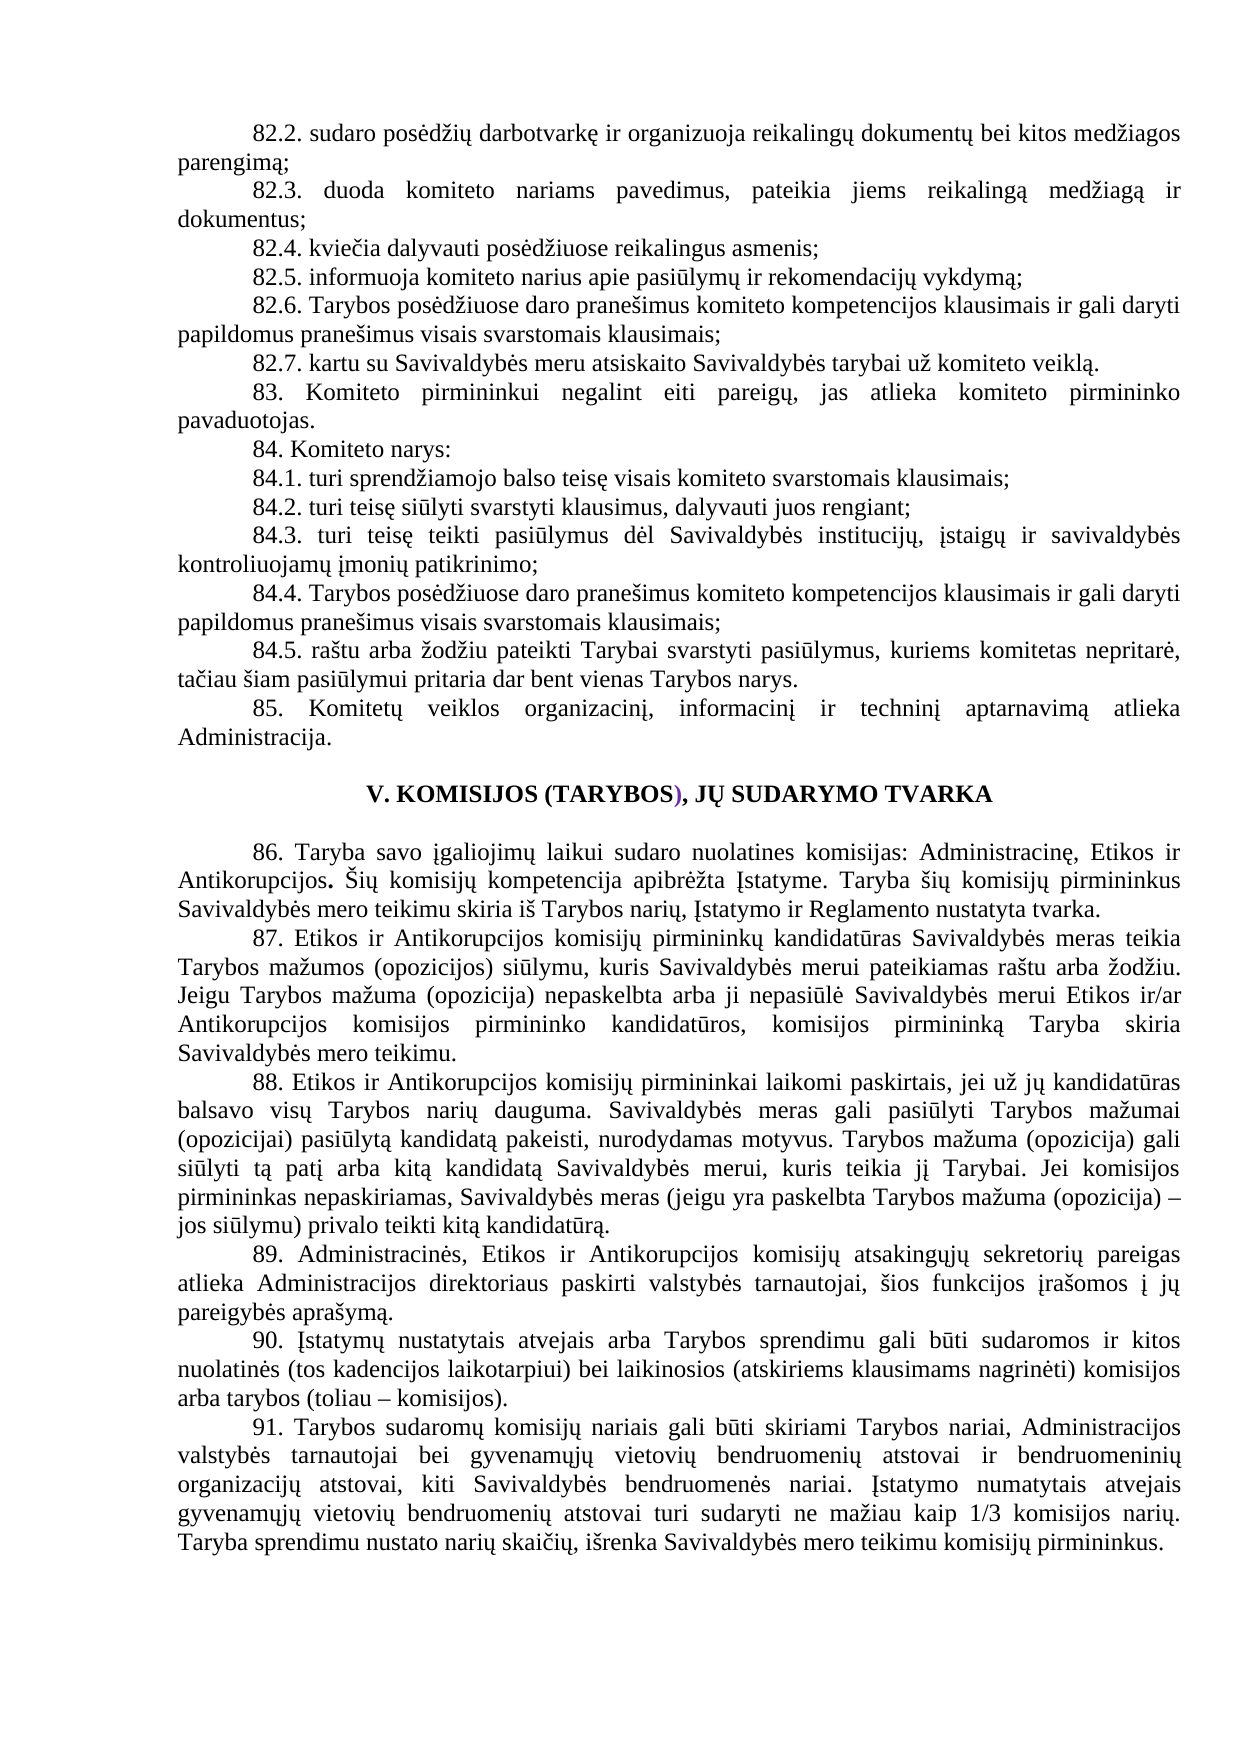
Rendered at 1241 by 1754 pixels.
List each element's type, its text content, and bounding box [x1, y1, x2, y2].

text 87. Etikos ir Antikorupcijos komisijų pirmininkų kandidatūras Savivaldybės meras teikia Tarybos mažumos (opozicijos) siūlymu, kuris Savivaldybės merui pateikiamas raštu arba žodžiu. Jeigu Tarybos mažuma (opozicija) nepaskelbta arba ji nepasiūlė Savivaldybės merui Etikos ir/ar Antikorupcijos komisijos pirmininko kandidatūros, komisijos pirmininką Taryba skiria Savivaldybės mero teikimu. [177, 923, 1181, 1067]
text 85. Komitetų veiklos organizacinį, informacinį ir techninį aptarnavimą atlieka Administracija. [177, 693, 1181, 751]
text 89. Administracinės, Etikos ir Antikorupcijos komisijų atsakingųjų sekretorių pareigas atlieka Administracijos direktoriaus paskirti valstybės tarnautojai, šios funkcijos įrašomos į jų pareigybės aprašymą. [177, 1239, 1181, 1326]
text 83. Komiteto pirmininkui negalint eiti pareigų, jas atlieka komiteto pirmininko pavaduotojas. [177, 377, 1181, 434]
text V. KOMISIJOS (TARYBOS), JŲ SUDARYMO TVARKA [177, 779, 1181, 808]
text 82.5. informuoja komiteto narius apie pasiūlymų ir rekomendacijų vykdymą; [177, 262, 1181, 291]
text 82.7. kartu su Savivaldybės meru atsiskaito Savivaldybės tarybai už komiteto veiklą. [177, 348, 1181, 377]
text 84.1. turi sprendžiamojo balso teisę visais komiteto svarstomais klausimais; [177, 463, 1181, 492]
text 82.3. duoda komiteto nariams pavedimus, pateikia jiems reikalingą medžiagą ir dokumentus; [177, 176, 1181, 233]
text 84.5. raštu arba žodžiu pateikti Tarybai svarstyti pasiūlymus, kuriems komitetas nepritarė, tačiau šiam pasiūlymui pritaria dar bent vienas Tarybos narys. [177, 636, 1181, 693]
text 82.6. Tarybos posėdžiuose daro pranešimus komiteto kompetencijos klausimais ir gali daryti papildomus pranešimus visais svarstomais klausimais; [177, 291, 1181, 348]
text 91. Tarybos sudaromų komisijų nariais gali būti skiriami Tarybos nariai, Administracijos valstybės tarnautojai bei gyvenamųjų vietovių bendruomenių atstovai ir bendruomeninių organizacijų atstovai, kiti Savivaldybės bendruomenės nariai. Įstatymo numatytais atvejais gyvenamųjų vietovių bendruomenių atstovai turi sudaryti ne mažiau kaip 1/3 komisijos narių. Taryba sprendimu nustato narių skaičių, išrenka Savivaldybės mero teikimu komisijų pirmininkus. [177, 1412, 1181, 1556]
text 82.2. sudaro posėdžių darbotvarkę ir organizuoja reikalingų dokumentų bei kitos medžiagos parengimą; [177, 118, 1181, 176]
text 88. Etikos ir Antikorupcijos komisijų pirmininkai laikomi paskirtais, jei už jų kandidatūras balsavo visų Tarybos narių dauguma. Savivaldybės meras gali pasiūlyti Tarybos mažumai (opozicijai) pasiūlytą kandidatą pakeisti, nurodydamas motyvus. Tarybos mažuma (opozicija) gali siūlyti tą patį arba kitą kandidatą Savivaldybės merui, kuris teikia jį Tarybai. Jei komisijos pirmininkas nepaskiriamas, Savivaldybės meras (jeigu yra paskelbta Tarybos mažuma (opozicija) – jos siūlymu) privalo teikti kitą kandidatūrą. [177, 1067, 1181, 1239]
text 82.4. kviečia dalyvauti posėdžiuose reikalingus asmenis; [177, 233, 1181, 262]
text 86. Taryba savo įgaliojimų laikui sudaro nuolatines komisijas: Administracinę, Etikos ir Antikorupcijos. Šių komisijų kompetencija apibrėžta Įstatyme. Taryba šių komisijų pirmininkus Savivaldybės mero teikimu skiria iš Tarybos narių, Įstatymo ir Reglamento nustatyta tvarka. [177, 837, 1181, 923]
text 84. Komiteto narys: [177, 434, 1181, 463]
text 84.2. turi teisę siūlyti svarstyti klausimus, dalyvauti juos rengiant; [177, 492, 1181, 521]
text 84.3. turi teisę teikti pasiūlymus dėl Savivaldybės institucijų, įstaigų ir savivaldybės kontroliuojamų įmonių patikrinimo; [177, 521, 1181, 578]
text 90. Įstatymų nustatytais atvejais arba Tarybos sprendimu gali būti sudaromos ir kitos nuolatinės (tos kadencijos laikotarpiui) bei laikinosios (atskiriems klausimams nagrinėti) komisijos arba tarybos (toliau – komisijos). [177, 1326, 1181, 1412]
text 84.4. Tarybos posėdžiuose daro pranešimus komiteto kompetencijos klausimais ir gali daryti papildomus pranešimus visais svarstomais klausimais; [177, 578, 1181, 636]
